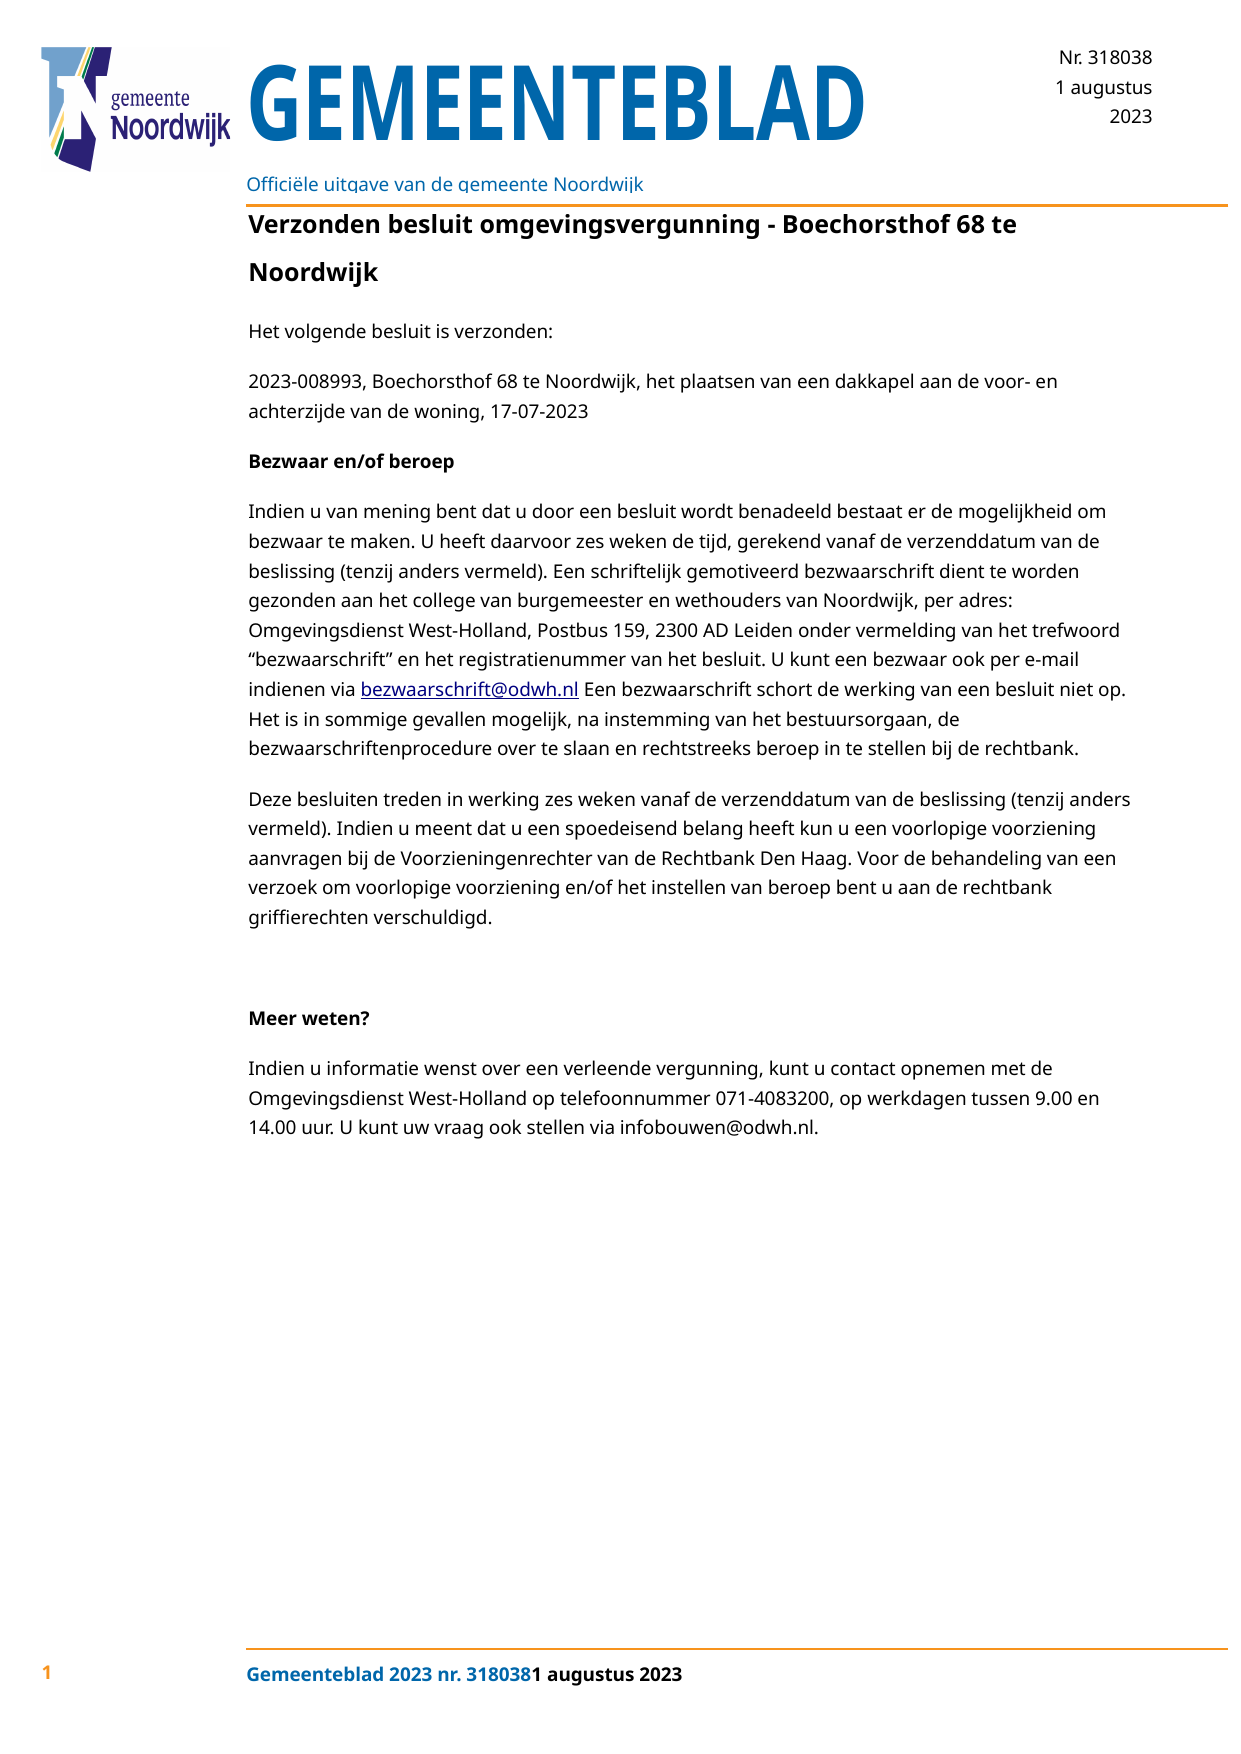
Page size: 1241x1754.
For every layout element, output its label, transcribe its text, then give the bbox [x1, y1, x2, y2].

text Deze besluiten treden in werking zes weken vanaf de verzenddatum van de beslissing (tenzij anders vermeld). Indien u meent dat u een spoedeisend belang heeft kun u een voorlopige voorziening aanvragen bij de Voorzieningenrechter van de Rechtbank Den Haag. Voor de behandeling van een verzoek om voorlopige voorziening en/of het instellen van beroep bent u aan de rechtbank griffierechten verschuldigd. [248, 786, 1152, 930]
text Indien u van mening bent dat u door een besluit wordt benadeeld bestaat er de mogelijkheid om bezwaar te maken. U heeft daarvoor zes weken de tijd, gerekend vanaf de verzenddatum van de beslissing (tenzij anders vermeld). Een schriftelijk gemotiveerd bezwaarschrift dient te worden gezonden aan het college van burgemeester en wethouders van Noordwijk, per adres: Omgevingsdienst West-Holland, Postbus 159, 2300 AD Leiden onder vermelding van het trefwoord “bezwaarschrift” en het registratienummer van het besluit. U kunt een bezwaar ook per e-mail indienen via bezwaarschrift@odwh.nl Een bezwaarschrift schort de werking van een besluit niet op. Het is in sommige gevallen mogelijk, na instemming van het bestuursorgaan, de bezwaarschriftenprocedure over te slaan en rechtstreeks beroep in te stellen bij de rechtbank. [248, 499, 1152, 761]
text Indien u informatie wenst over een verleende vergunning, kunt u contact opnemen met de Omgevingsdienst West-Holland op telefoonnummer 071-4083200, op werkdagen tussen 9.00 en 14.00 uur. U kunt uw vraag ook stellen via infobouwen@odwh.nl. [248, 1055, 1152, 1140]
text Verzonden besluit omgevingsvergunning - Boechorsthof 68 te Noordwijk [248, 207, 1152, 288]
text Bezwaar en/of beroep [248, 448, 1152, 474]
text 2023-008993, Boechorsthof 68 te Noordwijk, het plaatsen van een dakkapel aan de voor- en achterzijde van de woning, 17-07-2023 [248, 368, 1152, 424]
picture [41, 47, 231, 172]
text Meer weten? [248, 1005, 1152, 1031]
text Het volgende besluit is verzonden: [248, 318, 1152, 344]
